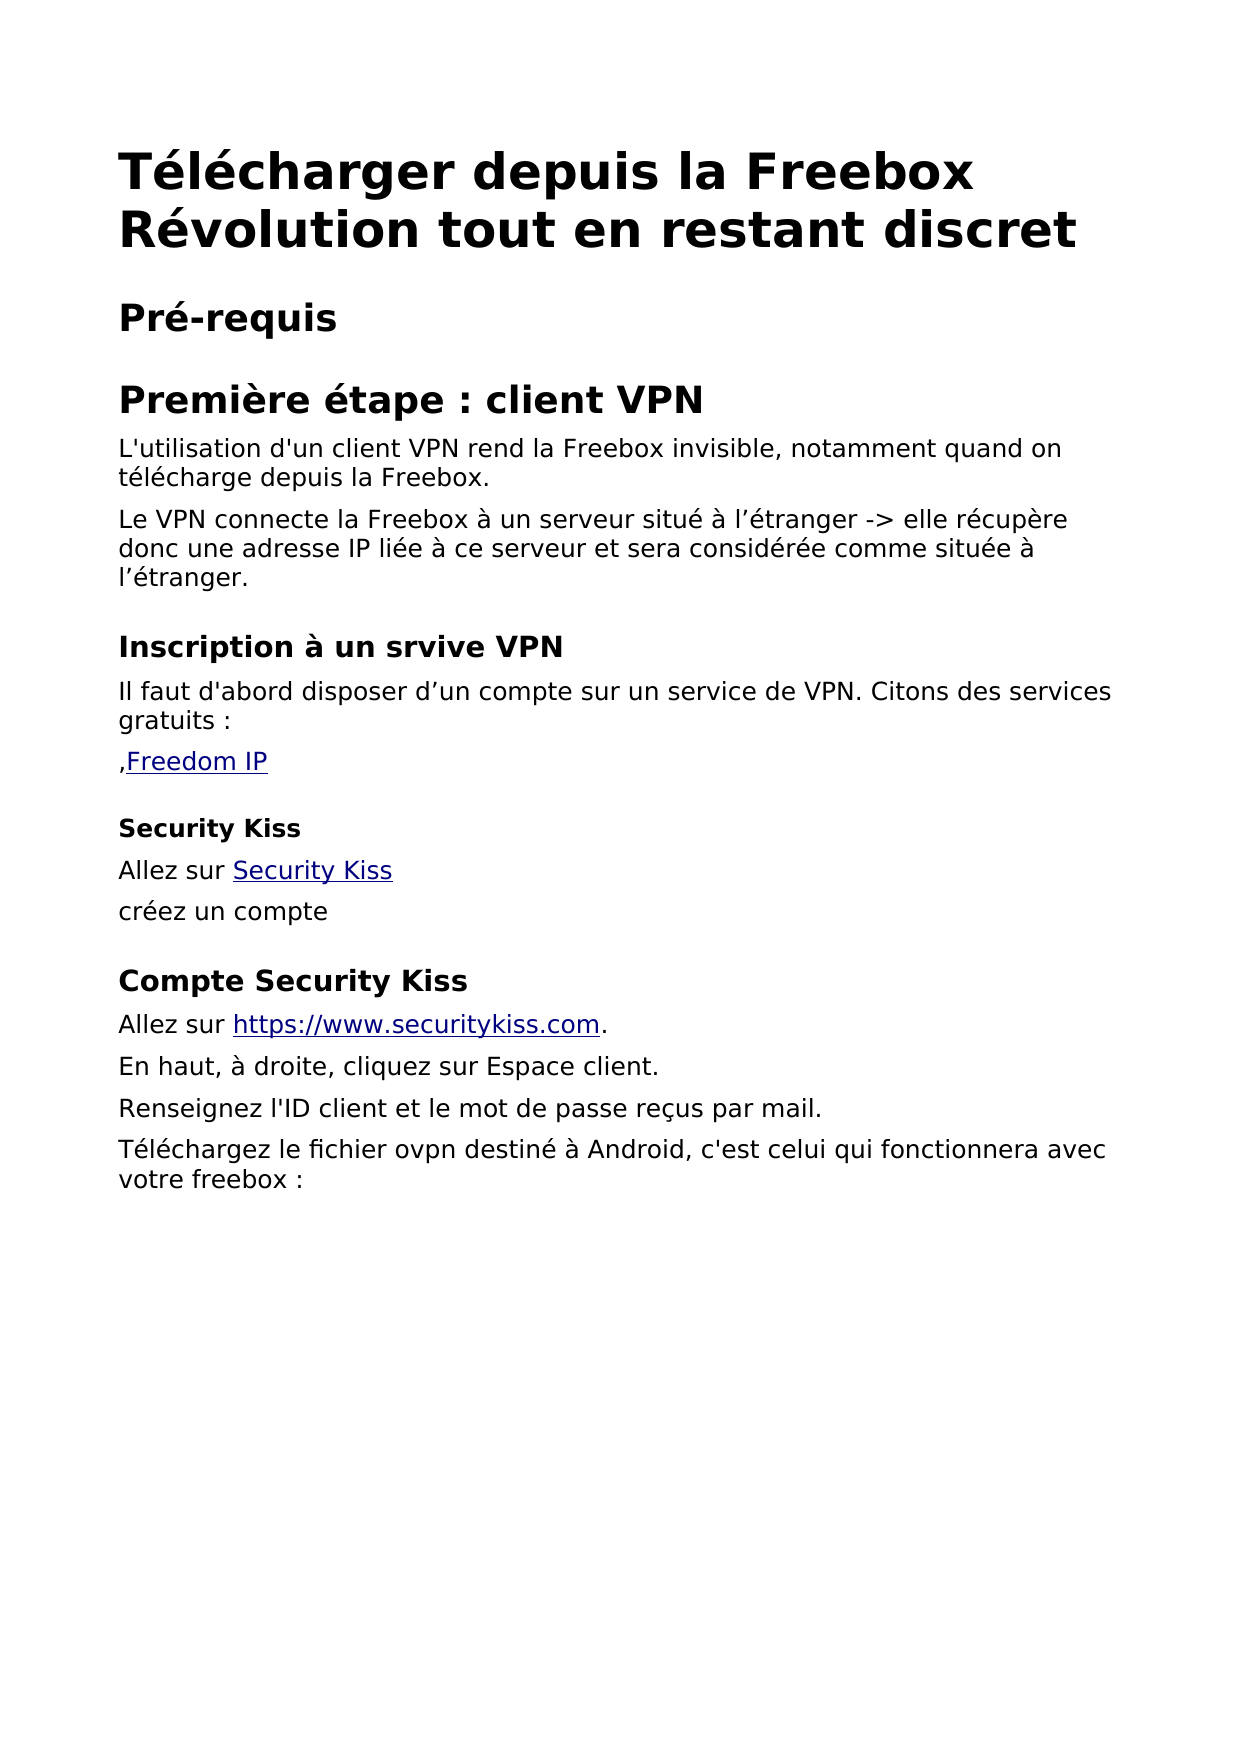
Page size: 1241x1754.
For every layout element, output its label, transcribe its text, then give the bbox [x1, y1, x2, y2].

text Allez sur https://www.securitykiss.com. [118, 1011, 1122, 1040]
text En haut, à droite, cliquez sur Espace client. [118, 1052, 1122, 1081]
subtitle Pré-requis [118, 297, 1122, 341]
text Renseignez l'ID client et le mot de passe reçus par mail. [118, 1094, 1122, 1123]
subtitle Security Kiss [118, 814, 1122, 843]
text Le VPN connecte la Freebox à un serveur situé à l’étranger -> elle récupère donc une adresse IP liée à ce serveur et sera considérée comme située à l’étranger. [118, 505, 1122, 593]
text ,Freedom IP [118, 747, 1122, 777]
text Il faut d'abord disposer d’un compte sur un service de VPN. Citons des services gratuits : [118, 677, 1122, 735]
text créez un compte [118, 897, 1122, 927]
text Allez sur Security Kiss [118, 856, 1122, 885]
subtitle Compte Security Kiss [118, 964, 1122, 998]
text L'utilisation d'un client VPN rend la Freebox invisible, notamment quand on télécharge depuis la Freebox. [118, 434, 1122, 493]
text Téléchargez le fichier ovpn destiné à Android, c'est celui qui fonctionnera avec votre freebox : [118, 1136, 1122, 1194]
subtitle Inscription à un srvive VPN [118, 630, 1122, 664]
subtitle Première étape : client VPN [118, 378, 1122, 422]
subtitle Télécharger depuis la Freebox Révolution tout en restant discret [118, 143, 1122, 259]
